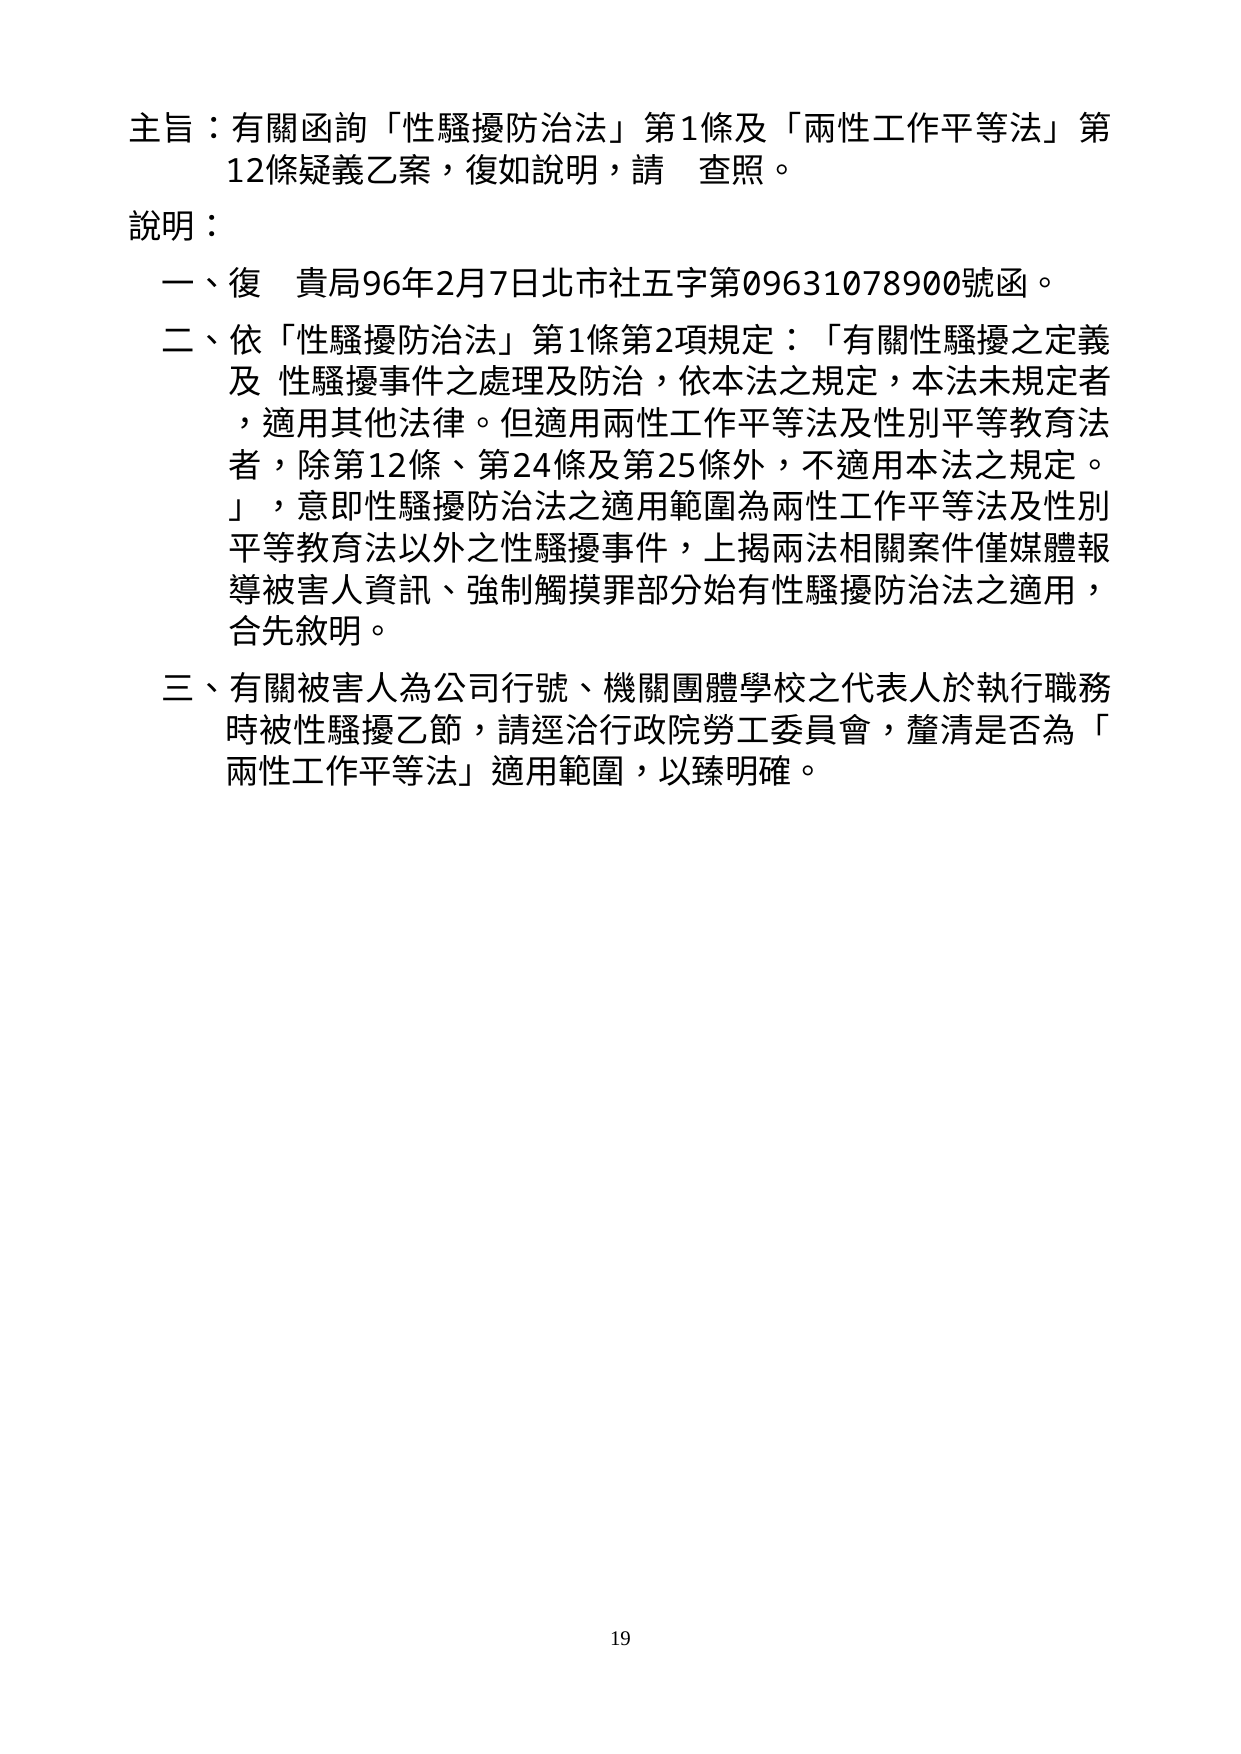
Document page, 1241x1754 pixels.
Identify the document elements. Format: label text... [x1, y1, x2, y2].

text 說明： [128, 206, 1112, 247]
text 三、有關被害人為公司行號、機關團體學校之代表人於執行職務時被性騷擾乙節，請逕洽行政院勞工委員會，釐清是否為「兩性工作平等法」適用範圍，以臻明確。 [162, 667, 1112, 792]
text 主旨：有關函詢「性騷擾防治法」第1條及「兩性工作平等法」第12條疑義乙案，復如說明，請 查照。 [128, 107, 1112, 191]
text 一、復 貴局96年2月7日北市社五字第09631078900號函。 [162, 262, 1112, 304]
text 二、依「性騷擾防治法」第1條第2項規定：「有關性騷擾之定義及 性騷擾事件之處理及防治，依本法之規定，本法未規定者，適用其他法律。但適用兩性工作平等法及性別平等教育法者，除第12條、第24條及第25條外，不適用本法之規定。」，意即性騷擾防治法之適用範圍為兩性工作平等法及性別平等教育法以外之性騷擾事件，上揭兩法相關案件僅媒體報導被害人資訊、強制觸摸罪部分始有性騷擾防治法之適用，合先敘明。 [162, 319, 1112, 652]
